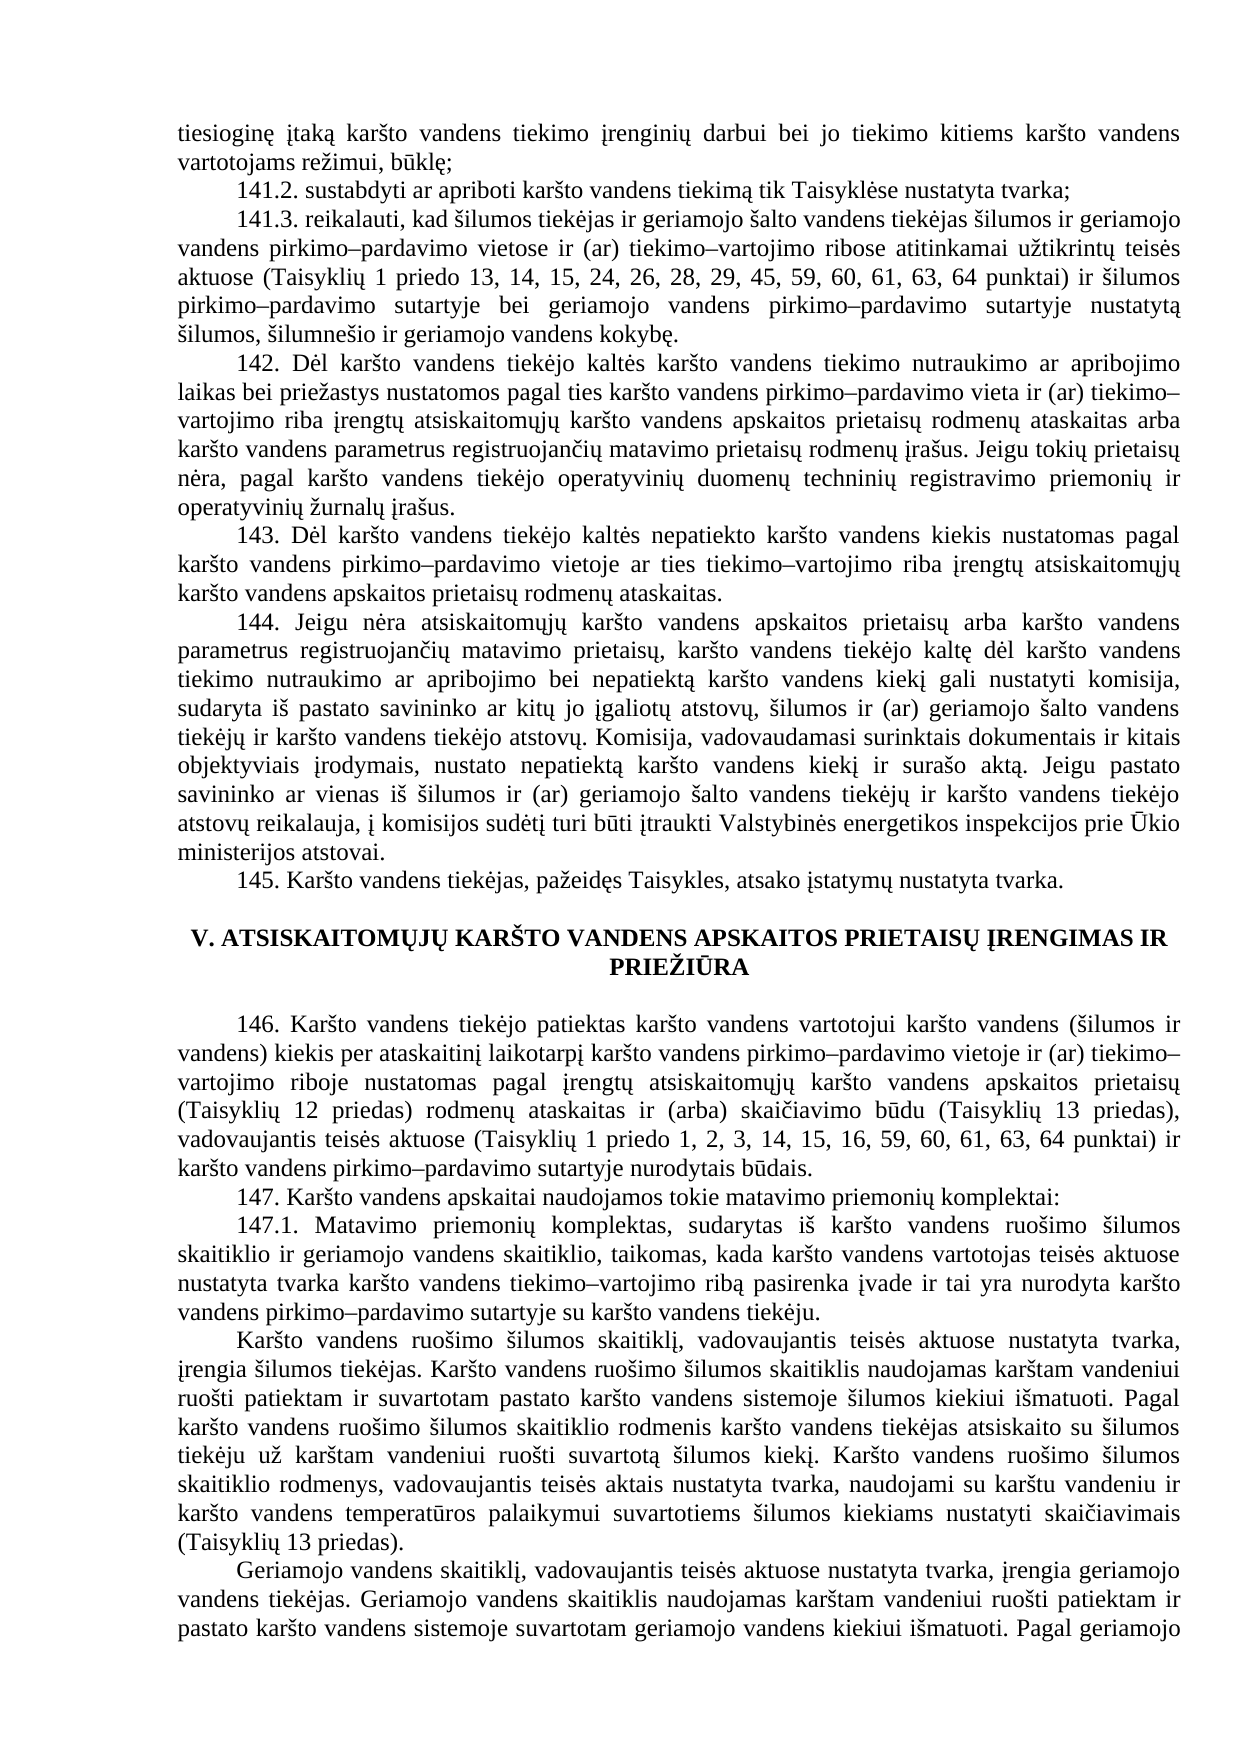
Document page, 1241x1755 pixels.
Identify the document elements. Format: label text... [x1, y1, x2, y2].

text 147. Karšto vandens apskaitai naudojamos tokie matavimo priemonių komplektai: [177, 1182, 1181, 1211]
text 145. Karšto vandens tiekėjas, pažeidęs Taisykles, atsako įstatymų nustatyta tvarka. [177, 866, 1181, 894]
text V. ATSISKAITOMŲJŲ KARŠTO VANDENS APSKAITOS PRIETAISŲ ĮRENGIMAS IR PRIEŽIŪRA [177, 923, 1181, 981]
text 147.1. Matavimo priemonių komplektas, sudarytas iš karšto vandens ruošimo šilumos skaitiklio ir geriamojo vandens skaitiklio, taikomas, kada karšto vandens vartotojas teisės aktuose nustatyta tvarka karšto vandens tiekimo–vartojimo ribą pasirenka įvade ir tai yra nurodyta karšto vandens pirkimo–pardavimo sutartyje su karšto vandens tiekėju. [177, 1211, 1181, 1326]
text 143. Dėl karšto vandens tiekėjo kaltės nepatiekto karšto vandens kiekis nustatomas pagal karšto vandens pirkimo–pardavimo vietoje ar ties tiekimo–vartojimo riba įrengtų atsiskaitomųjų karšto vandens apskaitos prietaisų rodmenų ataskaitas. [177, 521, 1181, 607]
text tiesioginę įtaką karšto vandens tiekimo įrenginių darbui bei jo tiekimo kitiems karšto vandens vartotojams režimui, būklę; [177, 118, 1181, 176]
text 141.2. sustabdyti ar apriboti karšto vandens tiekimą tik Taisyklėse nustatyta tvarka; [177, 176, 1181, 204]
text 142. Dėl karšto vandens tiekėjo kaltės karšto vandens tiekimo nutraukimo ar apribojimo laikas bei priežastys nustatomos pagal ties karšto vandens pirkimo–pardavimo vieta ir (ar) tiekimo–vartojimo riba įrengtų atsiskaitomųjų karšto vandens apskaitos prietaisų rodmenų ataskaitas arba karšto vandens parametrus registruojančių matavimo prietaisų rodmenų įrašus. Jeigu tokių prietaisų nėra, pagal karšto vandens tiekėjo operatyvinių duomenų techninių registravimo priemonių ir operatyvinių žurnalų įrašus. [177, 348, 1181, 521]
text 144. Jeigu nėra atsiskaitomųjų karšto vandens apskaitos prietaisų arba karšto vandens parametrus registruojančių matavimo prietaisų, karšto vandens tiekėjo kaltę dėl karšto vandens tiekimo nutraukimo ar apribojimo bei nepatiektą karšto vandens kiekį gali nustatyti komisija, sudaryta iš pastato savininko ar kitų jo įgaliotų atstovų, šilumos ir (ar) geriamojo šalto vandens tiekėjų ir karšto vandens tiekėjo atstovų. Komisija, vadovaudamasi surinktais dokumentais ir kitais objektyviais įrodymais, nustato nepatiektą karšto vandens kiekį ir surašo aktą. Jeigu pastato savininko ar vienas iš šilumos ir (ar) geriamojo šalto vandens tiekėjų ir karšto vandens tiekėjo atstovų reikalauja, į komisijos sudėtį turi būti įtraukti Valstybinės energetikos inspekcijos prie Ūkio ministerijos atstovai. [177, 607, 1181, 866]
text 146. Karšto vandens tiekėjo patiektas karšto vandens vartotojui karšto vandens (šilumos ir vandens) kiekis per ataskaitinį laikotarpį karšto vandens pirkimo–pardavimo vietoje ir (ar) tiekimo–vartojimo riboje nustatomas pagal įrengtų atsiskaitomųjų karšto vandens apskaitos prietaisų (Taisyklių 12 priedas) rodmenų ataskaitas ir (arba) skaičiavimo būdu (Taisyklių 13 priedas), vadovaujantis teisės aktuose (Taisyklių 1 priedo 1, 2, 3, 14, 15, 16, 59, 60, 61, 63, 64 punktai) ir karšto vandens pirkimo–pardavimo sutartyje nurodytais būdais. [177, 1009, 1181, 1182]
text Geriamojo vandens skaitiklį, vadovaujantis teisės aktuose nustatyta tvarka, įrengia geriamojo vandens tiekėjas. Geriamojo vandens skaitiklis naudojamas karštam vandeniui ruošti patiektam ir pastato karšto vandens sistemoje suvartotam geriamojo vandens kiekiui išmatuoti. Pagal geriamojo [177, 1556, 1181, 1642]
text Karšto vandens ruošimo šilumos skaitiklį, vadovaujantis teisės aktuose nustatyta tvarka, įrengia šilumos tiekėjas. Karšto vandens ruošimo šilumos skaitiklis naudojamas karštam vandeniui ruošti patiektam ir suvartotam pastato karšto vandens sistemoje šilumos kiekiui išmatuoti. Pagal karšto vandens ruošimo šilumos skaitiklio rodmenis karšto vandens tiekėjas atsiskaito su šilumos tiekėju už karštam vandeniui ruošti suvartotą šilumos kiekį. Karšto vandens ruošimo šilumos skaitiklio rodmenys, vadovaujantis teisės aktais nustatyta tvarka, naudojami su karštu vandeniu ir karšto vandens temperatūros palaikymui suvartotiems šilumos kiekiams nustatyti skaičiavimais (Taisyklių 13 priedas). [177, 1326, 1181, 1556]
text 141.3. reikalauti, kad šilumos tiekėjas ir geriamojo šalto vandens tiekėjas šilumos ir geriamojo vandens pirkimo–pardavimo vietose ir (ar) tiekimo–vartojimo ribose atitinkamai užtikrintų teisės aktuose (Taisyklių 1 priedo 13, 14, 15, 24, 26, 28, 29, 45, 59, 60, 61, 63, 64 punktai) ir šilumos pirkimo–pardavimo sutartyje bei geriamojo vandens pirkimo–pardavimo sutartyje nustatytą šilumos, šilumnešio ir geriamojo vandens kokybę. [177, 204, 1181, 348]
